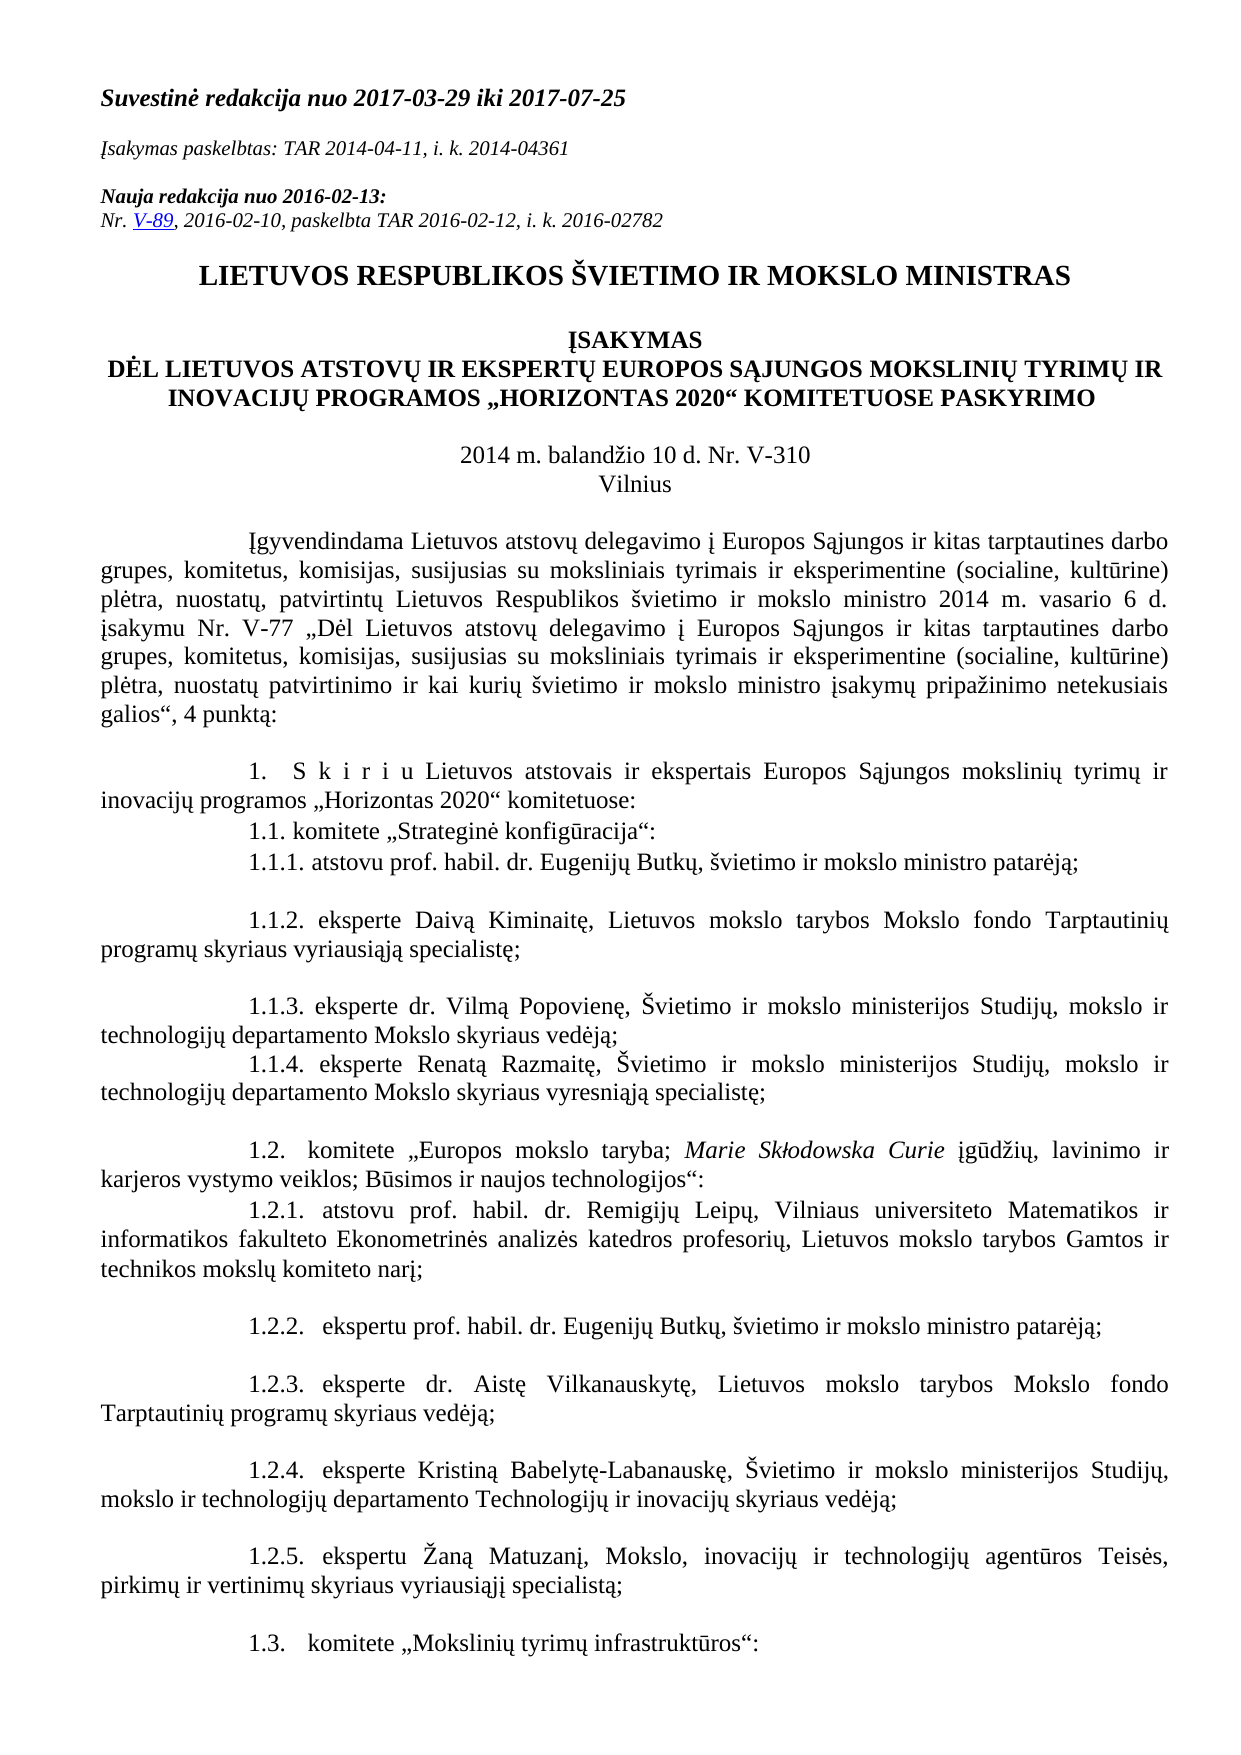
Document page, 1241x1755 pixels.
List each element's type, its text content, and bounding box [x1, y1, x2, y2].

text 1.2.4. eksperte Kristiną Babelytę-Labanauskę, Švietimo ir mokslo ministerijos Studijų, mokslo ir technologijų departamento Technologijų ir inovacijų skyriaus vedėją; [100, 1455, 1169, 1513]
text Nauja redakcija nuo 2016-02-13: [100, 184, 1169, 208]
text Įsakymas paskelbtas: TAR 2014-04-11, i. k. 2014-04361 [100, 136, 1169, 159]
text 1.1.4. eksperte Renatą Razmaitę, Švietimo ir mokslo ministerijos Studijų, mokslo ir technologijų departamento Mokslo skyriaus vyresniąją specialistę; [100, 1049, 1169, 1106]
text 1.2. komitete „Europos mokslo taryba; Marie Skłodowska Curie įgūdžių, lavinimo ir karjeros vystymo veiklos; Būsimos ir naujos technologijos“: [100, 1135, 1169, 1193]
text 1.2.2. ekspertu prof. habil. dr. Eugenijų Butkų, švietimo ir mokslo ministro patarėją; [100, 1311, 1169, 1340]
text 1.1. komitete „Strateginė konfigūracija“: [248, 816, 1169, 845]
text 1.2.5. ekspertu Žaną Matuzanį, Mokslo, inovacijų ir technologijų agentūros Teisės, pirkimų ir vertinimų skyriaus vyriausiąjį specialistą; [100, 1541, 1169, 1599]
text Įgyvendindama Lietuvos atstovų delegavimo į Europos Sąjungos ir kitas tarptautines darbo grupes, komitetus, komisijas, susijusias su moksliniais tyrimais ir eksperimentine (socialine, kultūrine) plėtra, nuostatų, patvirtintų Lietuvos Respublikos švietimo ir mokslo ministro 2014 m. vasario 6 d. įsakymu Nr. V-77 „Dėl Lietuvos atstovų delegavimo į Europos Sąjungos ir kitas tarptautines darbo grupes, komitetus, komisijas, susijusias su moksliniais tyrimais ir eksperimentine (socialine, kultūrine) plėtra, nuostatų patvirtinimo ir kai kurių švietimo ir mokslo ministro įsakymų pripažinimo netekusiais galios“, 4 punktą: [100, 526, 1169, 728]
text 1.3. komitete „Mokslinių tyrimų infrastruktūros“: [248, 1628, 1169, 1656]
text DĖL LIETUVOS ATSTOVŲ IR EKSPERTŲ EUROPOS SĄJUNGOS MOKSLINIŲ TYRIMŲ IR INOVACIJŲ PROGRAMOS „HORIZONTAS 2020“ KOMITETUOSE PASKYRIMO [100, 354, 1169, 411]
text 1.1.1. atstovu prof. habil. dr. Eugenijų Butkų, švietimo ir mokslo ministro patarėją; [248, 847, 1169, 876]
text ĮSAKYMAS [100, 325, 1169, 354]
text Suvestinė redakcija nuo 2017-03-29 iki 2017-07-25 [100, 83, 1169, 111]
text 1. S k i r i u Lietuvos atstovais ir ekspertais Europos Sąjungos mokslinių tyrimų ir inovacijų programos „Horizontas 2020“ komitetuose: [100, 756, 1169, 814]
text 1.1.3. eksperte dr. Vilmą Popovienę, Švietimo ir mokslo ministerijos Studijų, mokslo ir technologijų departamento Mokslo skyriaus vedėją; [100, 991, 1169, 1049]
text Nr. V-89, 2016-02-10, paskelbta TAR 2016-02-12, i. k. 2016-02782 [100, 208, 1169, 232]
text 1.2.3. eksperte dr. Aistę Vilkanauskytę, Lietuvos mokslo tarybos Mokslo fondo Tarptautinių programų skyriaus vedėją; [100, 1369, 1169, 1426]
text 2014 m. balandžio 10 d. Nr. V-310 [100, 440, 1169, 469]
text Vilnius [100, 469, 1169, 498]
text LIETUVOS RESPUBLIKOS ŠVIETIMO IR MOKSLO MINISTRAS [100, 258, 1169, 292]
text 1.2.1. atstovu prof. habil. dr. Remigijų Leipų, Vilniaus universiteto Matematikos ir informatikos fakulteto Ekonometrinės analizės katedros profesorių, Lietuvos mokslo tarybos Gamtos ir technikos mokslų komiteto narį; [100, 1196, 1169, 1283]
text 1.1.2. eksperte Daivą Kiminaitę, Lietuvos mokslo tarybos Mokslo fondo Tarptautinių programų skyriaus vyriausiąją specialistę; [100, 905, 1169, 962]
